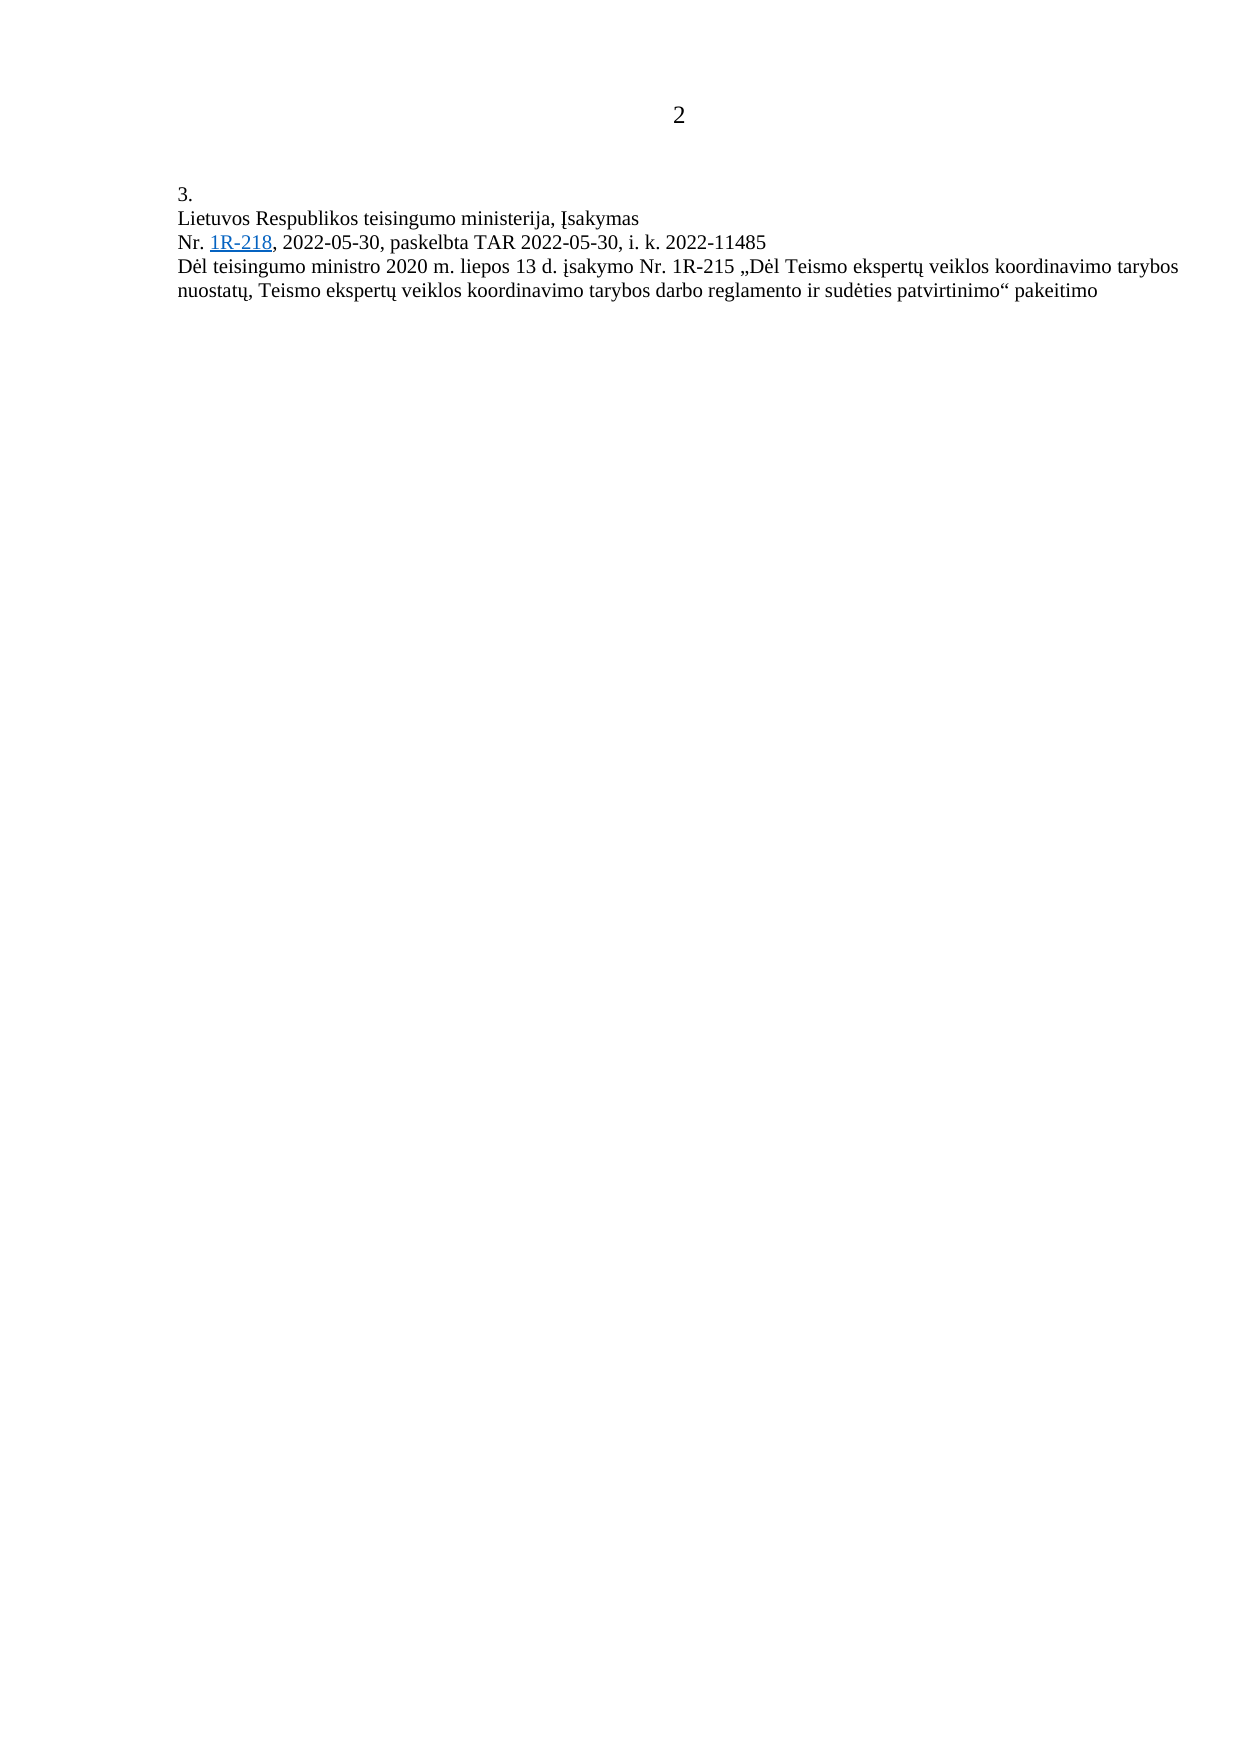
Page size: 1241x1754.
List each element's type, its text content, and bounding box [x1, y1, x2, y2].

text 3. [177, 181, 1181, 206]
text Dėl teisingumo ministro 2020 m. liepos 13 d. įsakymo Nr. 1R-215 „Dėl Teismo ekspertų veiklos koordinavimo tarybos nuostatų, Teismo ekspertų veiklos koordinavimo tarybos darbo reglamento ir sudėties patvirtinimo“ pakeitimo [177, 254, 1181, 302]
text Nr. 1R-218, 2022-05-30, paskelbta TAR 2022-05-30, i. k. 2022-11485 [177, 229, 1181, 254]
text Lietuvos Respublikos teisingumo ministerija, Įsakymas [177, 206, 1181, 229]
